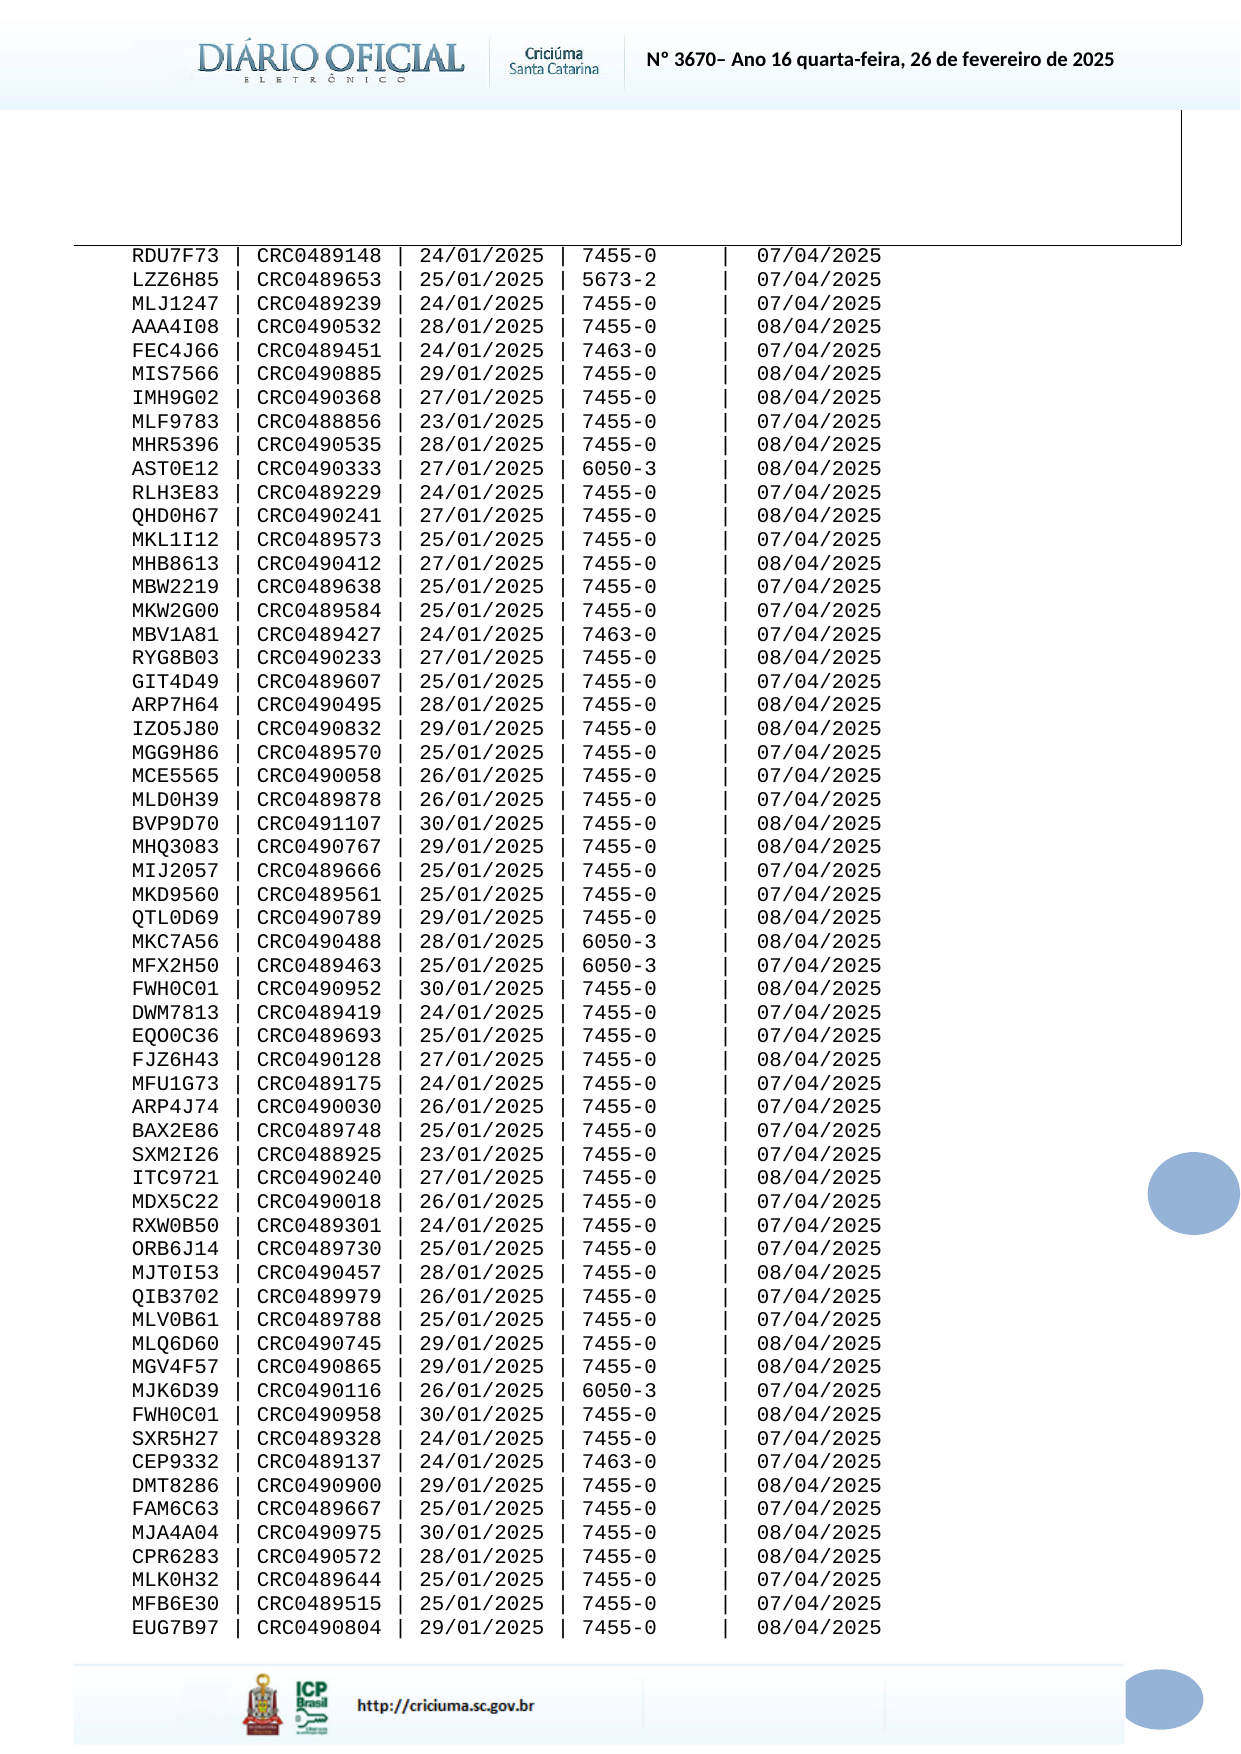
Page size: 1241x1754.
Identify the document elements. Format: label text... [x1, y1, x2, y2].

text GIT4D49 | CRC0489607 | 25/01/2025 | 7455-0 | 07/04/2025 [44, 671, 1181, 694]
text MCE5565 | CRC0490058 | 26/01/2025 | 7455-0 | 07/04/2025 [44, 765, 1181, 789]
text ORB6J14 | CRC0489730 | 25/01/2025 | 7455-0 | 07/04/2025 [44, 1238, 1181, 1262]
text MLK0H32 | CRC0489644 | 25/01/2025 | 7455-0 | 07/04/2025 [44, 1569, 1181, 1593]
text RXW0B50 | CRC0489301 | 24/01/2025 | 7455-0 | 07/04/2025 [44, 1215, 1181, 1238]
text MHB8613 | CRC0490412 | 27/01/2025 | 7455-0 | 08/04/2025 [44, 553, 1181, 576]
text MLF9783 | CRC0488856 | 23/01/2025 | 7455-0 | 07/04/2025 [44, 411, 1181, 434]
text MIS7566 | CRC0490885 | 29/01/2025 | 7455-0 | 08/04/2025 [44, 363, 1181, 387]
text QHD0H67 | CRC0490241 | 27/01/2025 | 7455-0 | 08/04/2025 [44, 505, 1181, 529]
text DWM7813 | CRC0489419 | 24/01/2025 | 7455-0 | 07/04/2025 [44, 1002, 1181, 1026]
text MHQ3083 | CRC0490767 | 29/01/2025 | 7455-0 | 08/04/2025 [44, 836, 1181, 860]
text MLJ1247 | CRC0489239 | 24/01/2025 | 7455-0 | 07/04/2025 [44, 292, 1181, 316]
text MJT0I53 | CRC0490457 | 28/01/2025 | 7455-0 | 08/04/2025 [44, 1262, 1181, 1286]
text RDU7F73 | CRC0489148 | 24/01/2025 | 7455-0 | 07/04/2025 [44, 245, 1181, 269]
text MKL1I12 | CRC0489573 | 25/01/2025 | 7455-0 | 07/04/2025 [44, 529, 1181, 553]
text MHR5396 | CRC0490535 | 28/01/2025 | 7455-0 | 08/04/2025 [44, 434, 1181, 458]
text RLH3E83 | CRC0489229 | 24/01/2025 | 7455-0 | 07/04/2025 [44, 482, 1181, 505]
text MGG9H86 | CRC0489570 | 25/01/2025 | 7455-0 | 07/04/2025 [44, 742, 1181, 765]
text FAM6C63 | CRC0489667 | 25/01/2025 | 7455-0 | 07/04/2025 [44, 1498, 1181, 1522]
text MBW2219 | CRC0489638 | 25/01/2025 | 7455-0 | 07/04/2025 [44, 576, 1181, 600]
text MJK6D39 | CRC0490116 | 26/01/2025 | 6050-3 | 07/04/2025 [44, 1380, 1181, 1404]
text CPR6283 | CRC0490572 | 28/01/2025 | 7455-0 | 08/04/2025 [44, 1546, 1181, 1569]
text BAX2E86 | CRC0489748 | 25/01/2025 | 7455-0 | 07/04/2025 [44, 1120, 1181, 1144]
text FEC4J66 | CRC0489451 | 24/01/2025 | 7463-0 | 07/04/2025 [44, 340, 1181, 363]
text AAA4I08 | CRC0490532 | 28/01/2025 | 7455-0 | 08/04/2025 [44, 316, 1181, 340]
text CEP9332 | CRC0489137 | 24/01/2025 | 7463-0 | 07/04/2025 [44, 1451, 1181, 1475]
text ARP4J74 | CRC0490030 | 26/01/2025 | 7455-0 | 07/04/2025 [44, 1096, 1181, 1120]
text SXR5H27 | CRC0489328 | 24/01/2025 | 7455-0 | 07/04/2025 [44, 1427, 1181, 1451]
text MKW2G00 | CRC0489584 | 25/01/2025 | 7455-0 | 07/04/2025 [44, 600, 1181, 623]
text MGV4F57 | CRC0490865 | 29/01/2025 | 7455-0 | 08/04/2025 [44, 1357, 1181, 1380]
text MDX5C22 | CRC0490018 | 26/01/2025 | 7455-0 | 07/04/2025 [44, 1191, 1153, 1215]
text LZZ6H85 | CRC0489653 | 25/01/2025 | 5673-2 | 07/04/2025 [44, 269, 1181, 292]
text RYG8B03 | CRC0490233 | 27/01/2025 | 7455-0 | 08/04/2025 [44, 647, 1181, 671]
text MBV1A81 | CRC0489427 | 24/01/2025 | 7463-0 | 07/04/2025 [44, 623, 1181, 647]
text DMT8286 | CRC0490900 | 29/01/2025 | 7455-0 | 08/04/2025 [44, 1475, 1181, 1498]
text EQO0C36 | CRC0489693 | 25/01/2025 | 7455-0 | 07/04/2025 [44, 1026, 1181, 1049]
text IZO5J80 | CRC0490832 | 29/01/2025 | 7455-0 | 08/04/2025 [44, 718, 1181, 742]
text MJA4A04 | CRC0490975 | 30/01/2025 | 7455-0 | 08/04/2025 [44, 1522, 1181, 1546]
text AST0E12 | CRC0490333 | 27/01/2025 | 6050-3 | 08/04/2025 [44, 458, 1181, 482]
text BVP9D70 | CRC0491107 | 30/01/2025 | 7455-0 | 08/04/2025 [44, 813, 1181, 836]
text MKD9560 | CRC0489561 | 25/01/2025 | 7455-0 | 07/04/2025 [44, 884, 1181, 907]
text MIJ2057 | CRC0489666 | 25/01/2025 | 7455-0 | 07/04/2025 [44, 860, 1181, 884]
text MKC7A56 | CRC0490488 | 28/01/2025 | 6050-3 | 08/04/2025 [44, 931, 1181, 954]
text QIB3702 | CRC0489979 | 26/01/2025 | 7455-0 | 07/04/2025 [44, 1286, 1181, 1309]
text ARP7H64 | CRC0490495 | 28/01/2025 | 7455-0 | 08/04/2025 [44, 694, 1181, 718]
text SXM2I26 | CRC0488925 | 23/01/2025 | 7455-0 | 07/04/2025 [44, 1144, 1181, 1167]
text QTL0D69 | CRC0490789 | 29/01/2025 | 7455-0 | 08/04/2025 [44, 907, 1181, 931]
text MLD0H39 | CRC0489878 | 26/01/2025 | 7455-0 | 07/04/2025 [44, 789, 1181, 813]
text FWH0C01 | CRC0490958 | 30/01/2025 | 7455-0 | 08/04/2025 [44, 1404, 1181, 1427]
text MFU1G73 | CRC0489175 | 24/01/2025 | 7455-0 | 07/04/2025 [44, 1073, 1181, 1096]
text MFX2H50 | CRC0489463 | 25/01/2025 | 6050-3 | 07/04/2025 [44, 954, 1181, 978]
text MLV0B61 | CRC0489788 | 25/01/2025 | 7455-0 | 07/04/2025 [44, 1309, 1181, 1333]
text ITC9721 | CRC0490240 | 27/01/2025 | 7455-0 | 08/04/2025 [44, 1167, 1157, 1191]
text EUG7B97 | CRC0490804 | 29/01/2025 | 7455-0 | 08/04/2025 [44, 1617, 1181, 1640]
text MLQ6D60 | CRC0490745 | 29/01/2025 | 7455-0 | 08/04/2025 [44, 1333, 1181, 1357]
text FWH0C01 | CRC0490952 | 30/01/2025 | 7455-0 | 08/04/2025 [44, 978, 1181, 1002]
text MFB6E30 | CRC0489515 | 25/01/2025 | 7455-0 | 07/04/2025 [44, 1593, 1181, 1617]
text IMH9G02 | CRC0490368 | 27/01/2025 | 7455-0 | 08/04/2025 [44, 387, 1181, 411]
text FJZ6H43 | CRC0490128 | 27/01/2025 | 7455-0 | 08/04/2025 [44, 1049, 1181, 1073]
